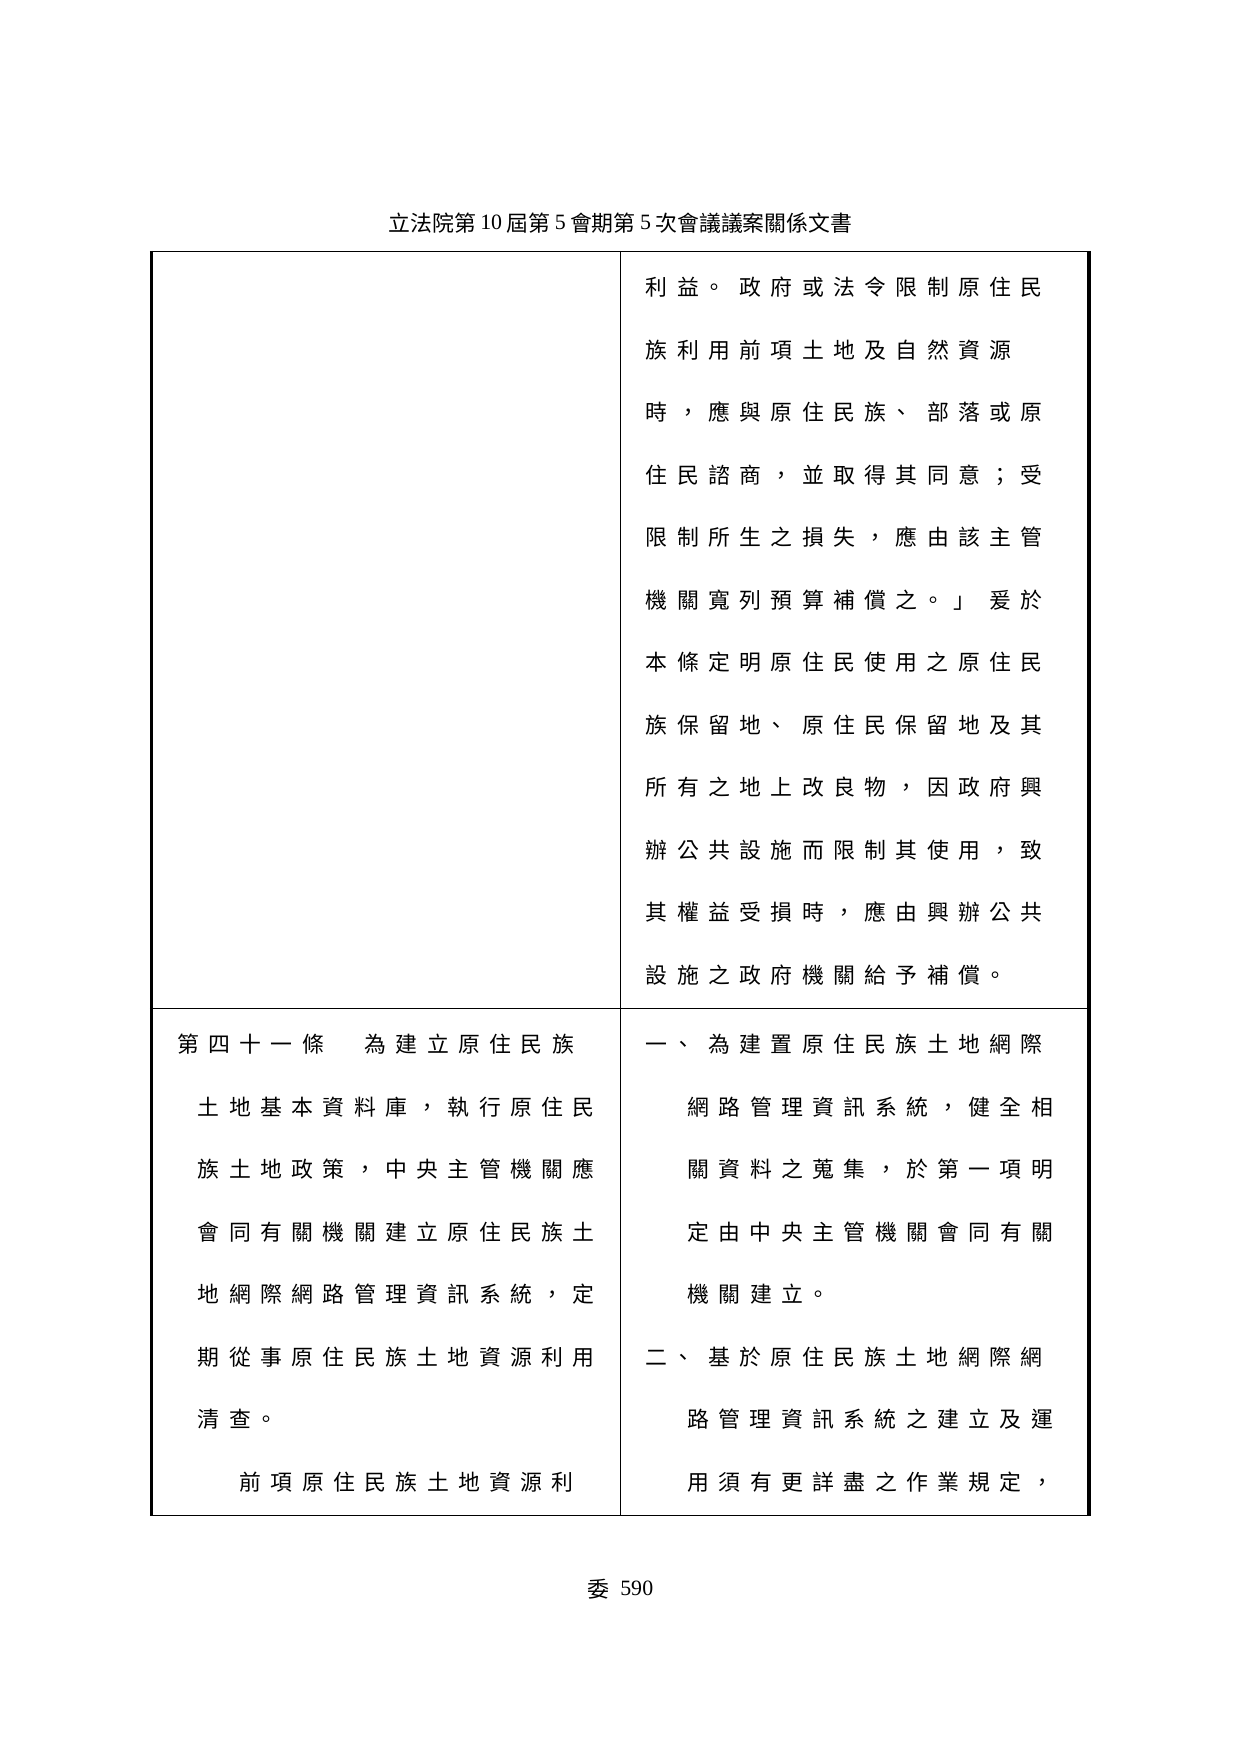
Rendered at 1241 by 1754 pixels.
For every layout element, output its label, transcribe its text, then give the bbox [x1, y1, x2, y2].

table_cell [153, 252, 620, 1008]
table_cell 第四十一條 為建立原住民族土地基本資料庫，執行原住民族土地政策，中央主管機關應會同有關機關建立原住民族土地網際網路管理資訊系統，定期從事原住民族土地資源利用清查。 前項原住民族土地資源利 [153, 1009, 620, 1514]
table_cell 利益。政府或法令限制原住民族利用前項土地及自然資源時，應與原住民族、部落或原住民諮商，並取得其同意；受限制所生之損失，應由該主管機關寬列預算補償之。」爰於本條定明原住民使用之原住民族保留地、原住民保留地及其所有之地上改良物，因政府興辦公共設施而限制其使用，致其權益受損時，應由興辦公共設施之政府機關給予補償。 [621, 252, 1087, 1008]
table_cell 一、為建置原住民族土地網際網路管理資訊系統，健全相關資料之蒐集，於第一項明定由中央主管機關會同有關機關建立。 二、基於原住民族土地網際網路管理資訊系統之建立及運用須有更詳盡之作業規定， [621, 1009, 1087, 1514]
